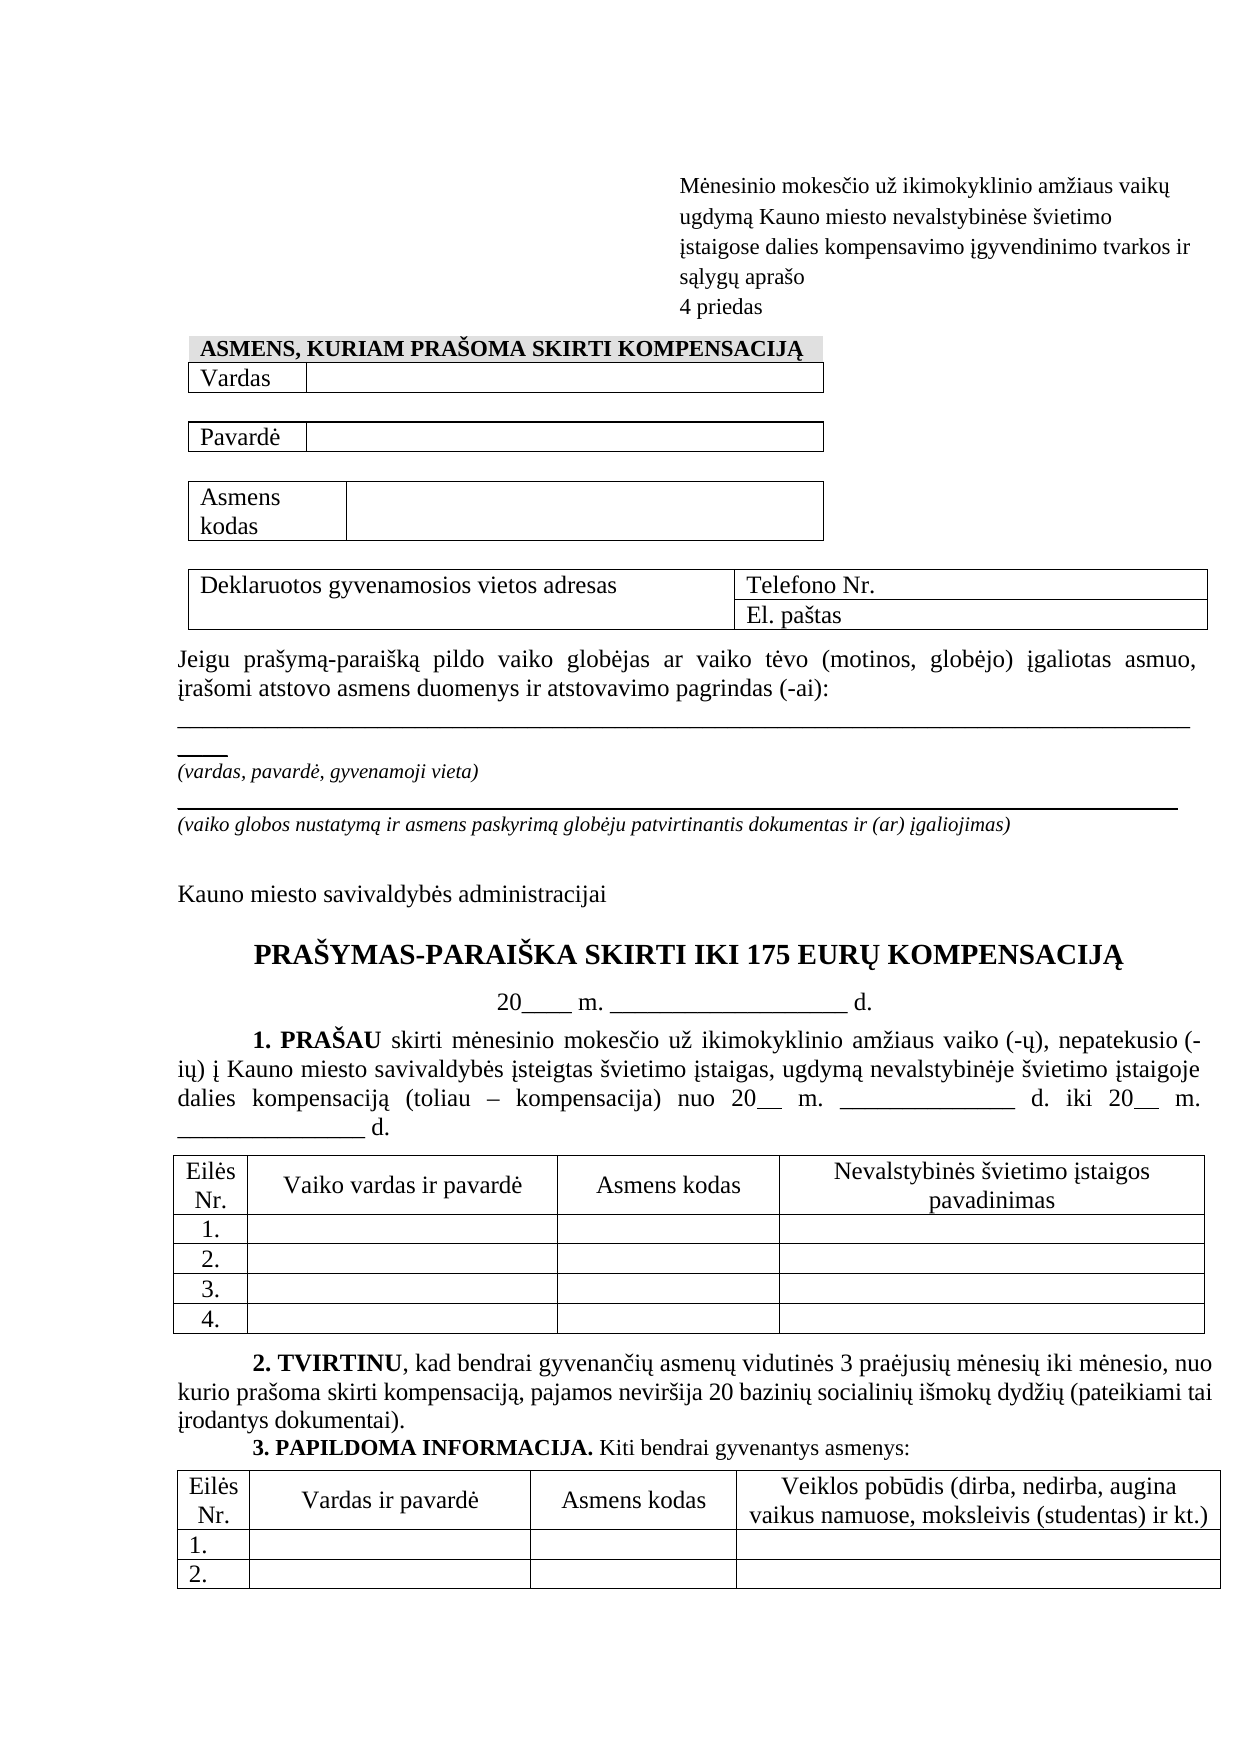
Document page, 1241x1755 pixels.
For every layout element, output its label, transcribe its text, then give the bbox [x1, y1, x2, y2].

table_cell 3. [174, 1274, 247, 1303]
table_header Vardas ir pavardė [250, 1471, 530, 1529]
text _____________________________________________________________________________________ [177, 702, 1198, 759]
table_header Pavardė [189, 423, 306, 451]
table_header Asmens kodas [189, 482, 346, 539]
table_cell [780, 1304, 1204, 1333]
text (vaiko globos nustatymą ir asmens paskyrimą globėju patvirtinantis dokumentas ir (ar) įgaliojimas) [177, 812, 1198, 836]
table_cell [737, 1530, 1220, 1558]
table_cell 1. [178, 1530, 249, 1558]
table_header Nevalstybinės švietimo įstaigos pavadinimas [780, 1156, 1204, 1213]
table_cell 1. [174, 1215, 247, 1243]
table_header Eilės Nr. [178, 1471, 249, 1529]
table_header [347, 482, 823, 539]
table_header Asmens kodas [531, 1471, 736, 1529]
table_cell [780, 1244, 1204, 1273]
text 2. TVIRTINU, kad bendrai gyvenančių asmenų vidutinės 3 praėjusių mėnesių iki mėnesio, nuo kurio prašoma skirti kompensaciją, pajamos neviršija 20 bazinių socialinių išmokų dydžių (pateikiami tai įrodantys dokumentai). [177, 1348, 1213, 1434]
table_cell 4. [174, 1304, 247, 1333]
table_cell [250, 1530, 530, 1558]
table_header Eilės Nr. [174, 1156, 247, 1213]
table_cell [189, 599, 734, 629]
table_cell [558, 1244, 779, 1273]
table_header [307, 423, 823, 451]
table_cell [531, 1530, 736, 1558]
text Kauno miesto savivaldybės administracijai [177, 879, 1201, 908]
table_header Deklaruotos gyvenamosios vietos adresas [189, 570, 734, 599]
table_cell [737, 1560, 1220, 1588]
table_header Vaiko vardas ir pavardė [248, 1156, 557, 1213]
text 3. Papildoma informacija. Kiti bendrai gyvenantys asmenys: [177, 1434, 1198, 1461]
table_cell El. paštas [735, 600, 1207, 629]
table_cell [780, 1274, 1204, 1303]
table_cell [558, 1274, 779, 1303]
table_header Veiklos pobūdis (dirba, nedirba, augina vaikus namuose, moksleivis (studentas) ir kt.) [737, 1471, 1220, 1529]
table_cell [248, 1274, 557, 1303]
text (vardas, pavardė, gyvenamoji vieta) [177, 759, 1198, 783]
table_header Asmens kodas [558, 1156, 779, 1213]
text PRAŠYMAS-PARAIŠKA SKIRTI IKI 175 EURŲ KOMPENSACIJĄ [177, 937, 1201, 970]
text 1. PRAŠAU skirti mėnesinio mokesčio už ikimokyklinio amžiaus vaiko (-ų), nepatekusio (-ių) į Kauno miesto savivaldybės įsteigtas švietimo įstaigas, ugdymą nevalstybinėje švietimo įstaigoje dalies kompensaciją (toliau – kompensacija) nuo 20 m. ______________ d. iki 20 m. _______________ d. [177, 1026, 1201, 1141]
text 4 priedas [679, 293, 1201, 320]
table_cell Vardas [189, 363, 306, 392]
table_cell [558, 1215, 779, 1243]
table_cell 2. [174, 1244, 247, 1273]
table_header Telefono Nr. [735, 570, 1207, 599]
table_cell [531, 1560, 736, 1588]
table_cell [248, 1215, 557, 1243]
table_header ASMENS, KURIAM PRAŠOMA SKIRTI KOMPENSACIJĄ [189, 336, 823, 362]
table_cell [248, 1244, 557, 1273]
table_cell 2. [178, 1560, 249, 1588]
text 20____ m. ___________________ d. [177, 987, 1198, 1016]
table_cell [558, 1304, 779, 1333]
text Mėnesinio mokesčio už ikimokyklinio amžiaus vaikų ugdymą Kauno miesto nevalstybinėse švietimo įstaigose dalies kompensavimo įgyvendinimo tvarkos ir sąlygų aprašo [679, 172, 1198, 289]
table_cell [307, 363, 823, 392]
text Jeigu prašymą-paraišką pildo vaiko globėjas ar vaiko tėvo (motinos, globėjo) įgaliotas asmuo, įrašomi atstovo asmens duomenys ir atstovavimo pagrindas (-ai): [177, 644, 1198, 702]
text ________________________________________________________________________________ [177, 783, 1198, 812]
table_cell [780, 1215, 1204, 1243]
table_cell [250, 1560, 530, 1588]
table_cell [248, 1304, 557, 1333]
